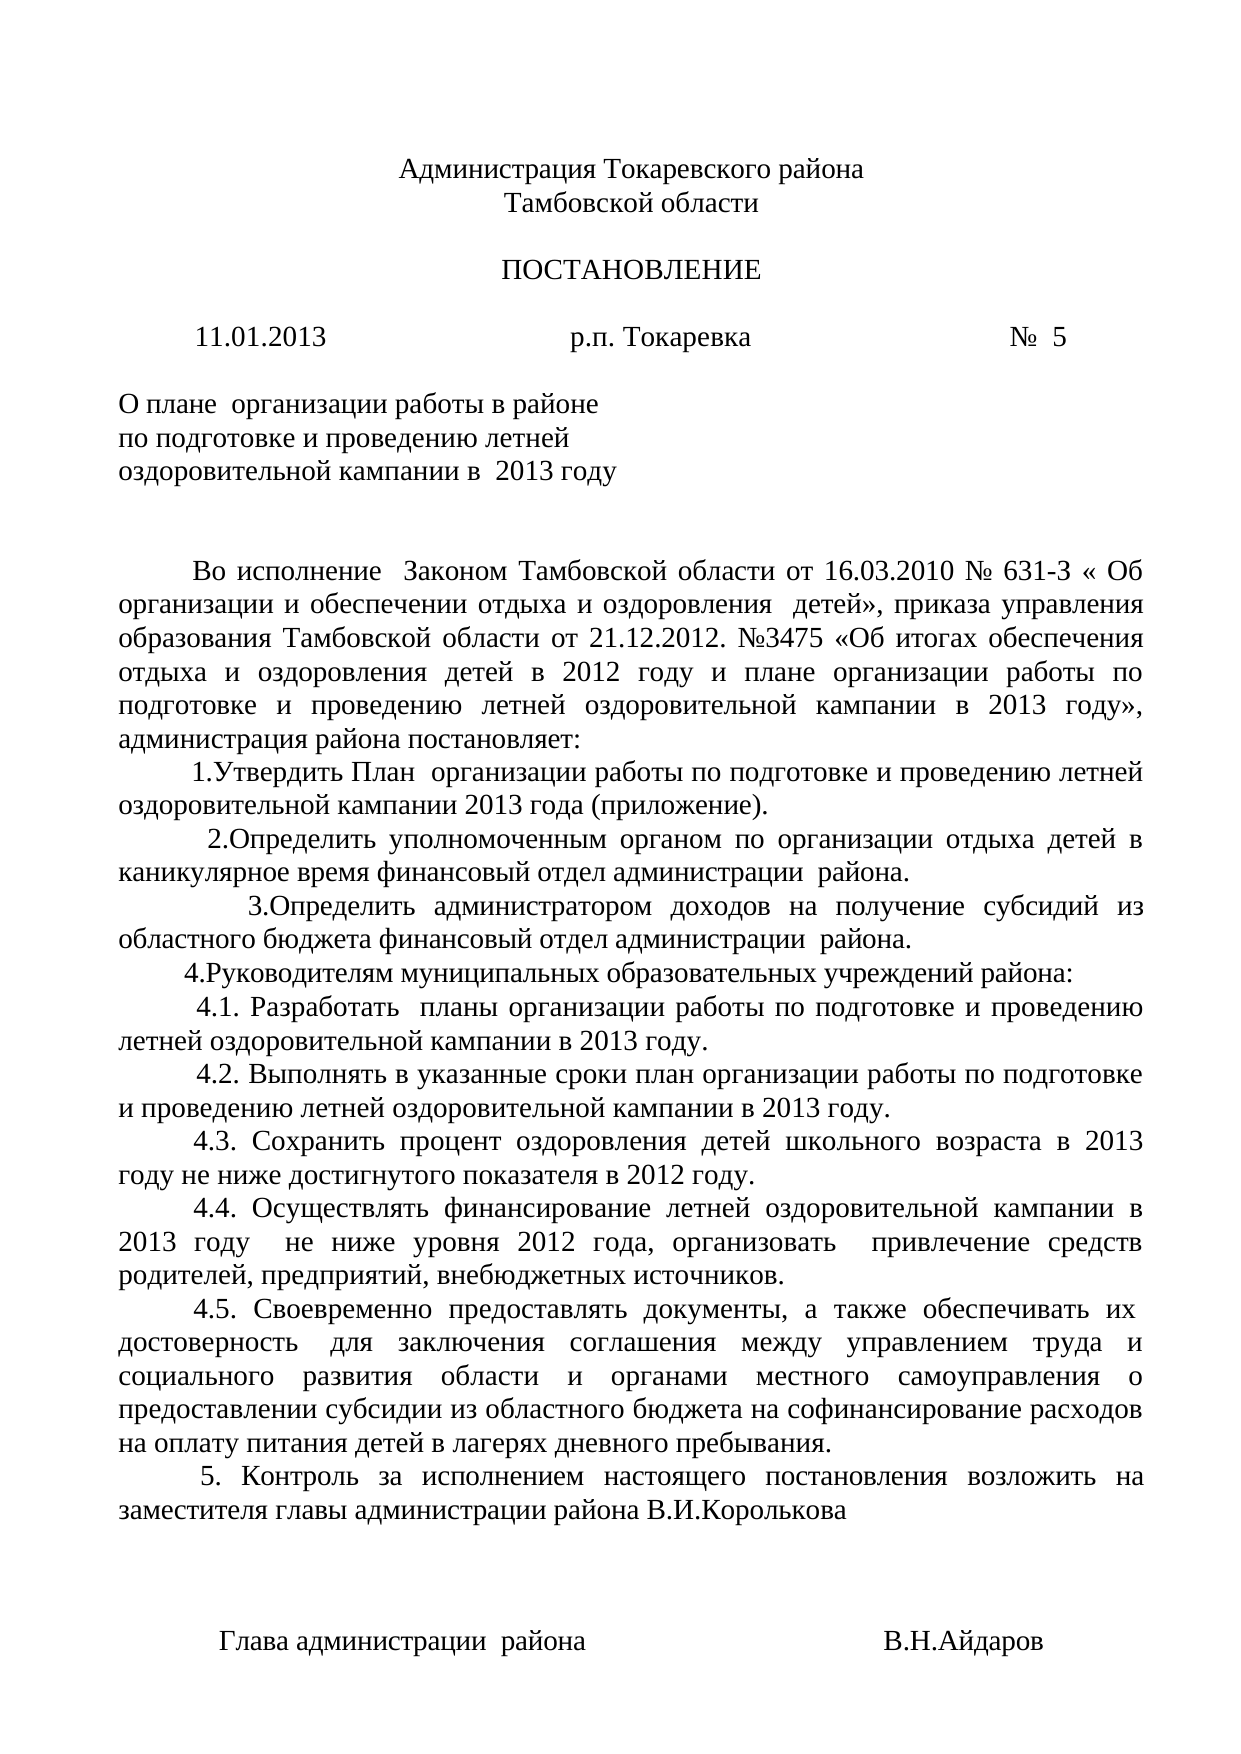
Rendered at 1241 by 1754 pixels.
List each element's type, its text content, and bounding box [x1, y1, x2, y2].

text 11.01.2013 р.п. Токаревка № 5 [119, 319, 1144, 353]
text 2.Определить уполномоченным органом по организации отдыха детей в каникулярное время финансовый отдел администрации района. [118, 821, 1144, 888]
text Во исполнение Законом Тамбовской области от 16.03.2010 № 631-З « Об организации и обеспечении отдыха и оздоровления детей», приказа управления образования Тамбовской области от 21.12.2012. №3475 «Об итогах обеспечения отдыха и оздоровления детей в 2012 году и плане организации работы по подготовке и проведению летней оздоровительной кампании в 2013 году», администрация района постановляет: [118, 553, 1144, 754]
text 4.3. Сохранить процент оздоровления детей школьного возраста в 2013 году не ниже достигнутого показателя в 2012 году. [118, 1123, 1144, 1190]
text 4.Руководителям муниципальных образовательных учреждений района: [118, 956, 1144, 989]
text по подготовке и проведению летней [118, 420, 1144, 453]
text 4.1. Разработать планы организации работы по подготовке и проведению летней оздоровительной кампании в 2013 году. [118, 989, 1144, 1056]
text Администрация Токаревского района [118, 152, 1144, 185]
text оздоровительной кампании в 2013 году [118, 453, 1144, 487]
text 3.Определить администратором доходов на получение субсидий из областного бюджета финансовый отдел администрации района. [118, 888, 1144, 956]
text О плане организации работы в районе [118, 386, 1144, 420]
text Тамбовской области [119, 185, 1144, 219]
text Глава администрации района В.Н.Айдаров [118, 1623, 1144, 1657]
text 1.Утвердить План организации работы по подготовке и проведению летней оздоровительной кампании 2013 года (приложение). [118, 754, 1144, 821]
text 4.2. Выполнять в указанные сроки план организации работы по подготовке и проведению летней оздоровительной кампании в 2013 году. [118, 1056, 1144, 1123]
text ПОСТАНОВЛЕНИЕ [119, 252, 1144, 286]
text 4.4. Осуществлять финансирование летней оздоровительной кампании в 2013 году не ниже уровня 2012 года, организовать привлечение средств родителей, предприятий, внебюджетных источников. [118, 1190, 1144, 1291]
text 4.5. Своевременно предоставлять документы, а также обеспечивать их достоверность для заключения соглашения между управлением труда и социального развития области и органами местного самоуправления о предоставлении субсидии из областного бюджета на софинансирование расходов на оплату питания детей в лагерях дневного пребывания. [118, 1291, 1144, 1459]
text 5. Контроль за исполнением настоящего постановления возложить на заместителя главы администрации района В.И.Королькова [118, 1459, 1144, 1526]
